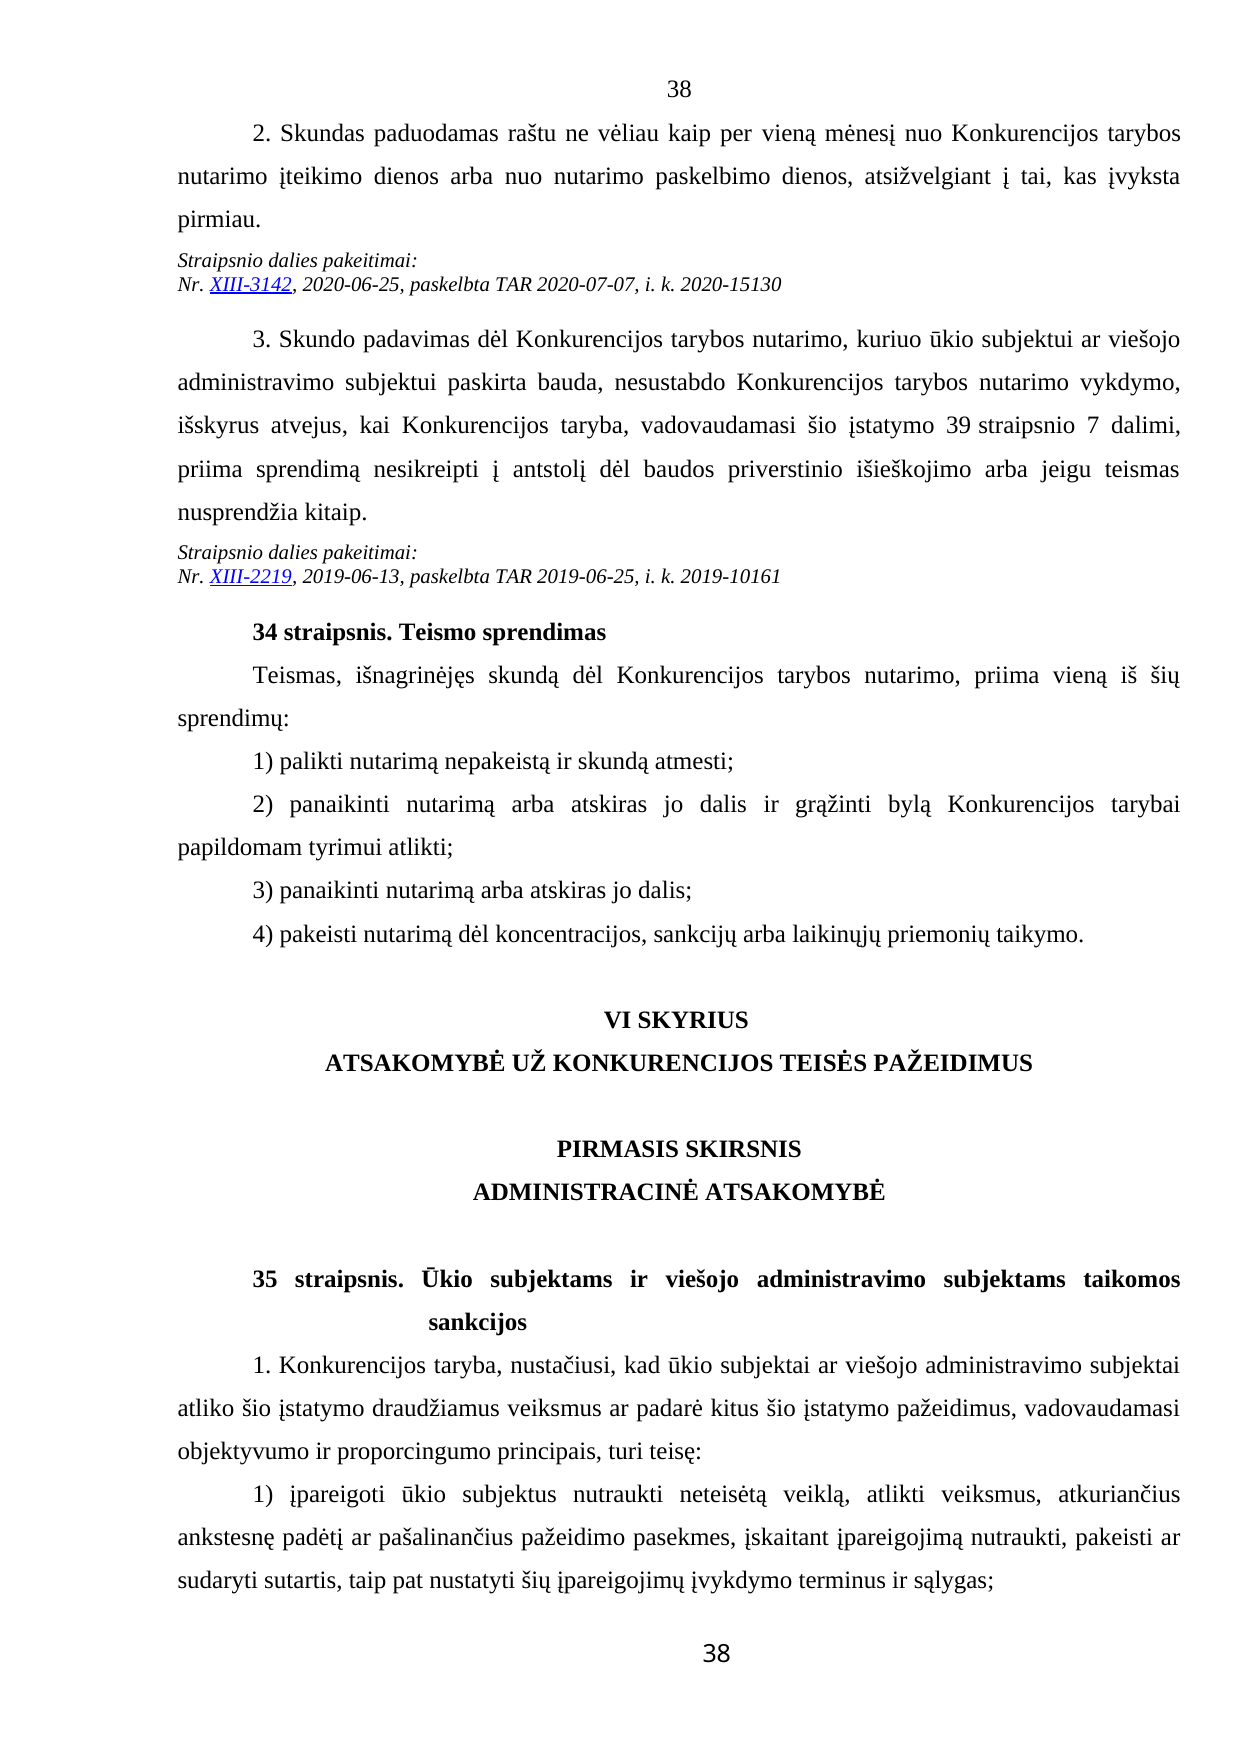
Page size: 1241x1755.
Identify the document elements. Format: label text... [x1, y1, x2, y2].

text 34 straipsnis. Teismo sprendimas [177, 617, 1181, 646]
text ATSAKOMYBĖ UŽ KONKURENCIJOS TEISĖS PAŽEIDIMUS [177, 1048, 1181, 1077]
text 1) įpareigoti ūkio subjektus nutraukti neteisėtą veiklą, atlikti veiksmus, atkuriančius ankstesnę padėtį ar pašalinančius pažeidimo pasekmes, įskaitant įpareigojimą nutraukti, pakeisti ar sudaryti sutartis, taip pat nustatyti šių įpareigojimų įvykdymo terminus ir sąlygas; [177, 1479, 1181, 1594]
text PIRMASIS SKIRSNIS [177, 1134, 1181, 1163]
text Straipsnio dalies pakeitimai: [177, 540, 1181, 564]
text Nr. XIII-2219, 2019-06-13, paskelbta TAR 2019-06-25, i. k. 2019-10161 [177, 564, 1181, 588]
text 1. Konkurencijos taryba, nustačiusi, kad ūkio subjektai ar viešojo administravimo subjektai atliko šio įstatymo draudžiamus veiksmus ar padarė kitus šio įstatymo pažeidimus, vadovaudamasi objektyvumo ir proporcingumo principais, turi teisę: [177, 1350, 1181, 1465]
text 4) pakeisti nutarimą dėl koncentracijos, sankcijų arba laikinųjų priemonių taikymo. [177, 919, 1181, 947]
text Nr. XIII-3142, 2020-06-25, paskelbta TAR 2020-07-07, i. k. 2020-15130 [177, 272, 1181, 296]
text Straipsnio dalies pakeitimai: [177, 247, 1181, 272]
text VI SKYRIUS [177, 1005, 1181, 1034]
text 2) panaikinti nutarimą arba atskiras jo dalis ir grąžinti bylą Konkurencijos tarybai papildomam tyrimui atlikti; [177, 789, 1181, 861]
text 1) palikti nutarimą nepakeistą ir skundą atmesti; [177, 746, 1181, 775]
text 35 straipsnis. Ūkio subjektams ir viešojo administravimo subjektams taikomos sankcijos [252, 1264, 1181, 1336]
text Teismas, išnagrinėjęs skundą dėl Konkurencijos tarybos nutarimo, priima vieną iš šių sprendimų: [177, 660, 1181, 732]
text 3) panaikinti nutarimą arba atskiras jo dalis; [177, 876, 1181, 904]
text 2. Skundas paduodamas raštu ne vėliau kaip per vieną mėnesį nuo Konkurencijos tarybos nutarimo įteikimo dienos arba nuo nutarimo paskelbimo dienos, atsižvelgiant į tai, kas įvyksta pirmiau. [177, 118, 1181, 233]
text ADMINISTRACINĖ ATSAKOMYBĖ [177, 1177, 1181, 1206]
text 3. Skundo padavimas dėl Konkurencijos tarybos nutarimo, kuriuo ūkio subjektui ar viešojo administravimo subjektui paskirta bauda, nesustabdo Konkurencijos tarybos nutarimo vykdymo, išskyrus atvejus, kai Konkurencijos taryba, vadovaudamasi šio įstatymo 39 straipsnio 7 dalimi, priima sprendimą nesikreipti į antstolį dėl baudos priverstinio išieškojimo arba jeigu teismas nusprendžia kitaip. [177, 324, 1181, 526]
